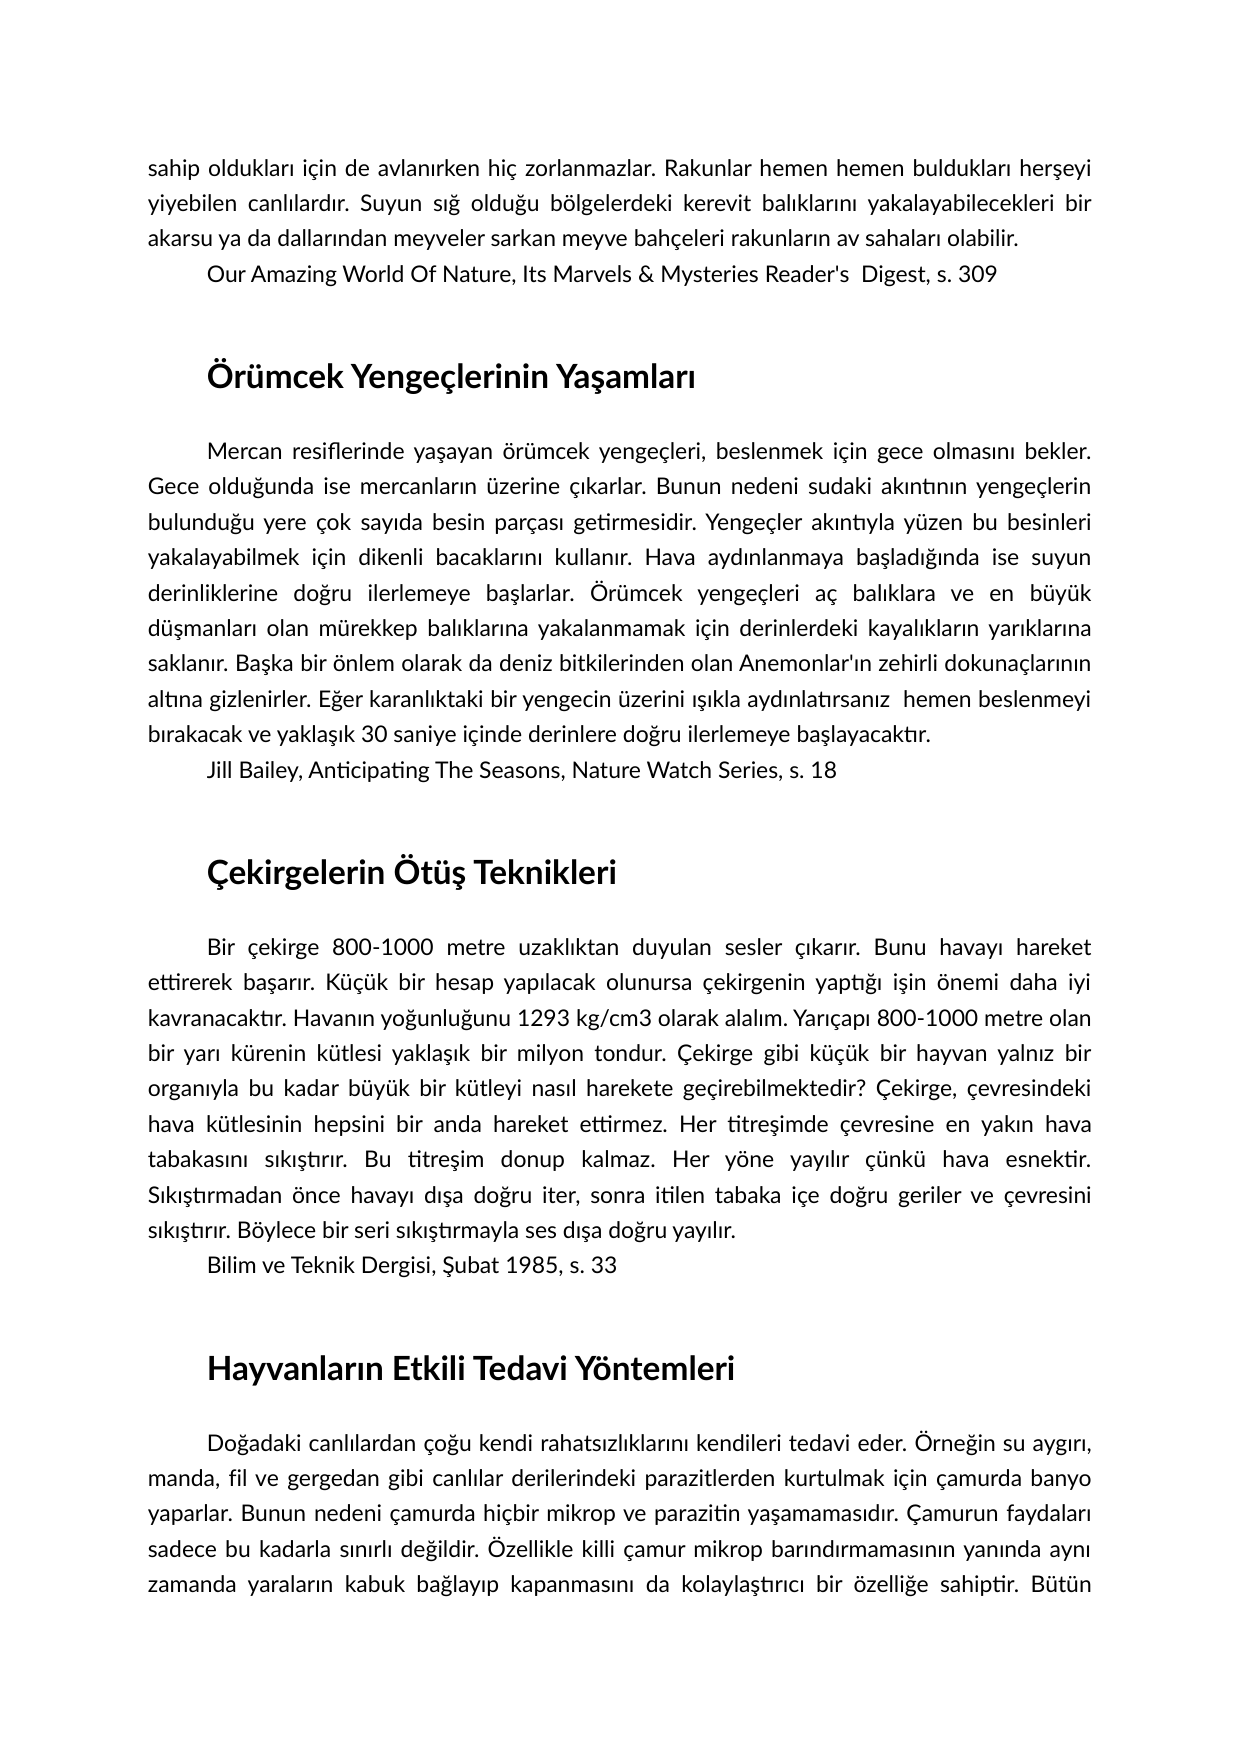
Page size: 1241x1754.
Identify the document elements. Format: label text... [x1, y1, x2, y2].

text Mercan resiflerinde yaşayan örümcek yengeçleri, beslenmek için gece olmasını bekler. Gece olduğunda ise mercanların üzerine çıkarlar. Bunun nedeni sudaki akıntının yengeçlerin bulunduğu yere çok sayıda besin parçası getirmesidir. Yengeçler akıntıyla yüzen bu besinleri yakalayabilmek için dikenli bacaklarını kullanır. Hava aydınlanmaya başladığında ise suyun derinliklerine doğru ilerlemeye başlarlar. Örümcek yengeçleri aç balıklara ve en büyük düşmanları olan mürekkep balıklarına yakalanmamak için derinlerdeki kayalıkların yarıklarına saklanır. Başka bir önlem olarak da deniz bitkilerinden olan Anemonlar'ın zehirli dokunaçlarının altına gizlenirler. Eğer karanlıktaki bir yengecin üzerini ışıkla aydınlatırsanız hemen beslenmeyi bırakacak ve yaklaşık 30 saniye içinde derinlere doğru ilerlemeye başlayacaktır. [148, 431, 1093, 750]
subtitle Örümcek Yengeçlerinin Yaşamları [148, 360, 1093, 396]
text Doğadaki canlılardan çoğu kendi rahatsızlıklarını kendileri tedavi eder. Örneğin su aygırı, manda, fil ve gergedan gibi canlılar derilerindeki parazitlerden kurtulmak için çamurda banyo yaparlar. Bunun nedeni çamurda hiçbir mikrop ve parazitin yaşamamasıdır. Çamurun faydaları sadece bu kadarla sınırlı değildir. Özellikle killi çamur mikrop barındırmamasının yanında aynı zamanda yaraların kabuk bağlayıp kapanmasını da kolaylaştırıcı bir özelliğe sahiptir. Bütün [148, 1423, 1093, 1600]
text sahip oldukları için de avlanırken hiç zorlanmazlar. Rakunlar hemen hemen buldukları herşeyi yiyebilen canlılardır. Suyun sığ olduğu bölgelerdeki kerevit balıklarını yakalayabilecekleri bir akarsu ya da dallarından meyveler sarkan meyve bahçeleri rakunların av sahaları olabilir. [148, 148, 1093, 254]
text Bilim ve Teknik Dergisi, Şubat 1985, s. 33 [148, 1246, 1093, 1281]
subtitle Çekirgelerin Ötüş Teknikleri [148, 856, 1093, 891]
subtitle Hayvanların Etkili Tedavi Yöntemleri [148, 1352, 1093, 1387]
text Bir çekirge 800-1000 metre uzaklıktan duyulan sesler çıkarır. Bunu havayı hareket ettirerek başarır. Küçük bir hesap yapılacak olunursa çekirgenin yaptığı işin önemi daha iyi kavranacaktır. Havanın yoğunluğunu 1293 kg/cm3 olarak alalım. Yarıçapı 800-1000 metre olan bir yarı kürenin kütlesi yaklaşık bir milyon tondur. Çekirge gibi küçük bir hayvan yalnız bir organıyla bu kadar büyük bir kütleyi nasıl harekete geçirebilmektedir? Çekirge, çevresindeki hava kütlesinin hepsini bir anda hareket ettirmez. Her titreşimde çevresine en yakın hava tabakasını sıkıştırır. Bu titreşim donup kalmaz. Her yöne yayılır çünkü hava esnektir. Sıkıştırmadan önce havayı dışa doğru iter, sonra itilen tabaka içe doğru geriler ve çevresini sıkıştırır. Böylece bir seri sıkıştırmayla ses dışa doğru yayılır. [148, 927, 1093, 1246]
text Jill Bailey, Anticipating The Seasons, Nature Watch Series, s. 18 [148, 750, 1093, 785]
text Our Amazing World Of Nature, Its Marvels & Mysteries Reader's Digest, s. 309 [148, 254, 1093, 289]
